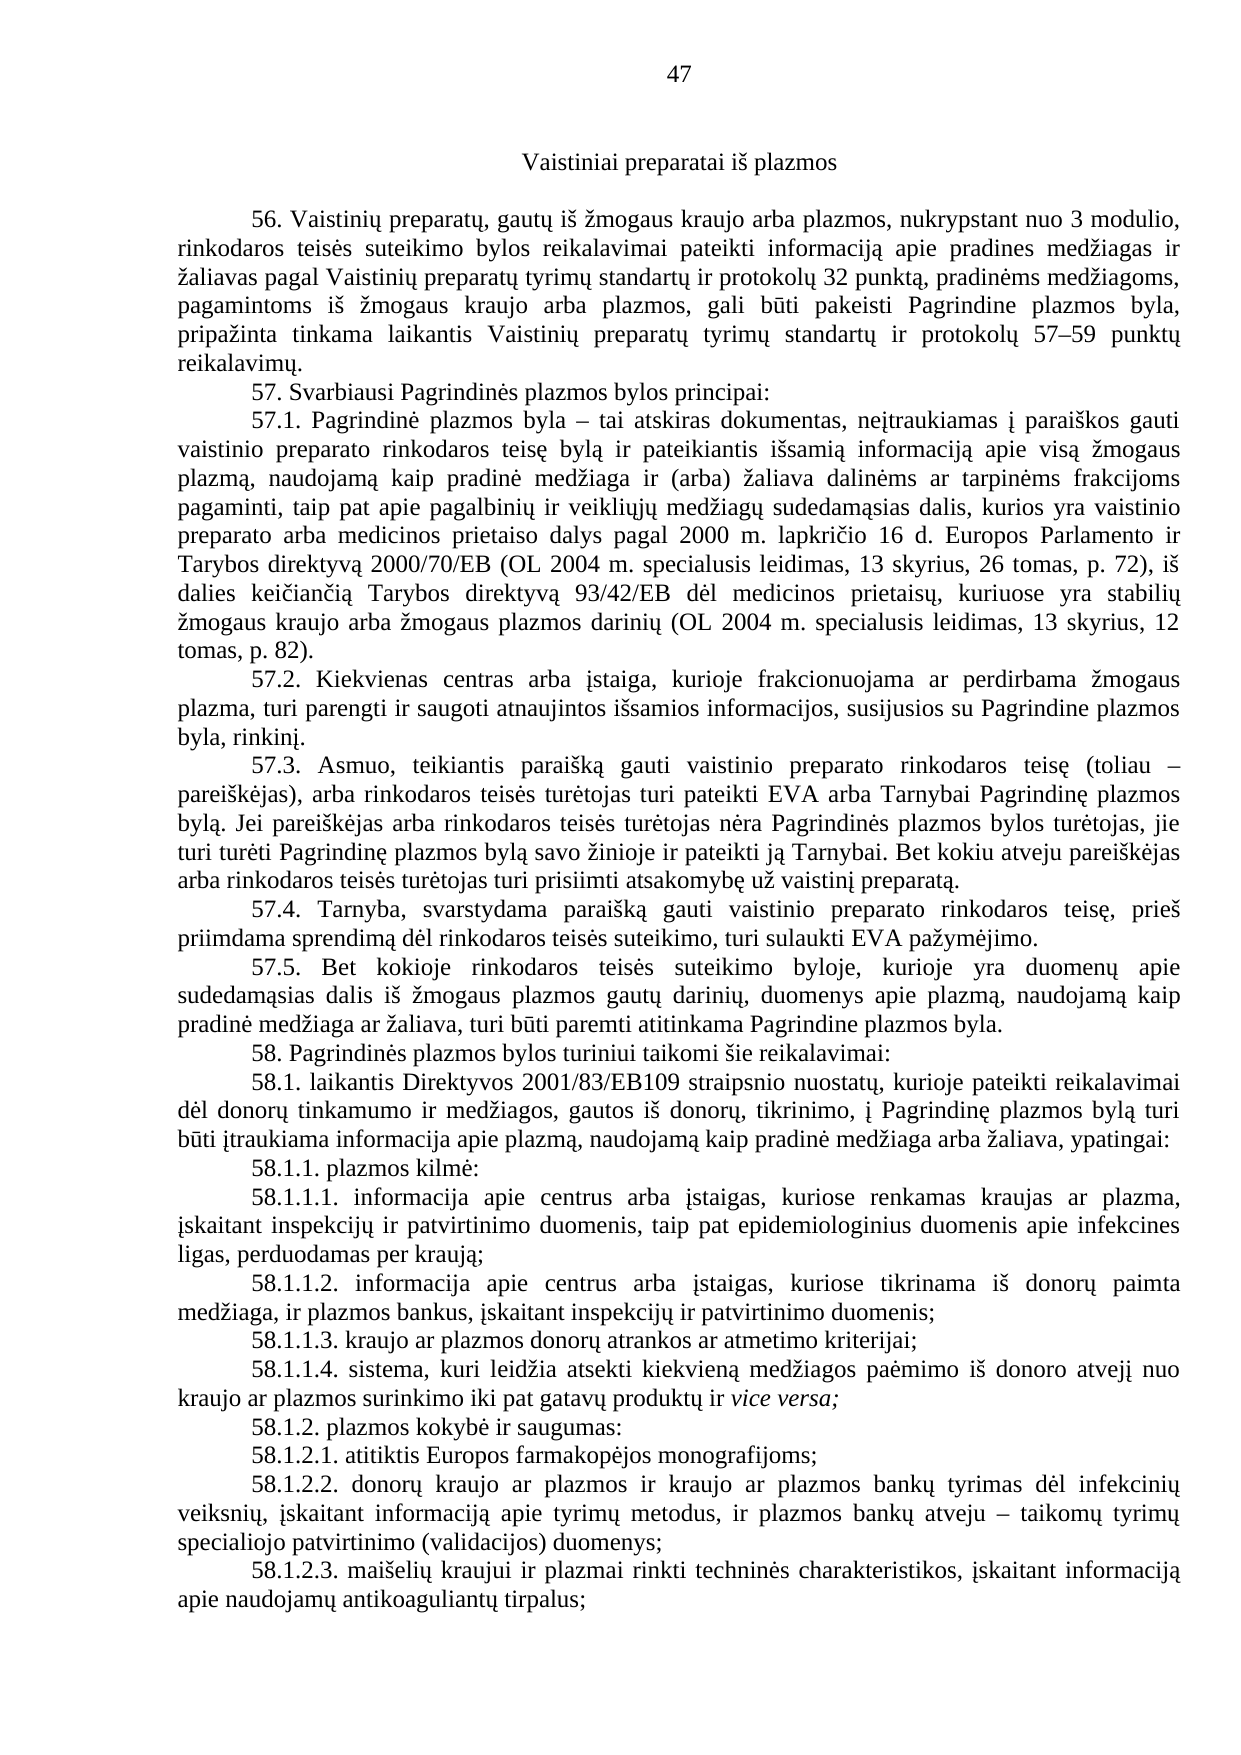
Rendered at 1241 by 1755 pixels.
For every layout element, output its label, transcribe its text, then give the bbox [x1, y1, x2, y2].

text 57.3. Asmuo, teikiantis paraišką gauti vaistinio preparato rinkodaros teisę (toliau – pareiškėjas), arba rinkodaros teisės turėtojas turi pateikti EVA arba Tarnybai Pagrindinę plazmos bylą. Jei pareiškėjas arba rinkodaros teisės turėtojas nėra Pagrindinės plazmos bylos turėtojas, jie turi turėti Pagrindinę plazmos bylą savo žinioje ir pateikti ją Tarnybai. Bet kokiu atveju pareiškėjas arba rinkodaros teisės turėtojas turi prisiimti atsakomybę už vaistinį preparatą. [177, 751, 1181, 894]
text 58.1.2.2. donorų kraujo ar plazmos ir kraujo ar plazmos bankų tyrimas dėl infekcinių veiksnių, įskaitant informaciją apie tyrimų metodus, ir plazmos bankų atveju – taikomų tyrimų specialiojo patvirtinimo (validacijos) duomenys; [177, 1469, 1181, 1556]
text 58.1.1.3. kraujo ar plazmos donorų atrankos ar atmetimo kriterijai; [177, 1326, 1181, 1354]
text 58.1.2. plazmos kokybė ir saugumas: [177, 1412, 1181, 1441]
text 57.1. Pagrindinė plazmos byla – tai atskiras dokumentas, neįtraukiamas į paraiškos gauti vaistinio preparato rinkodaros teisę bylą ir pateikiantis išsamią informaciją apie visą žmogaus plazmą, naudojamą kaip pradinė medžiaga ir (arba) žaliava dalinėms ar tarpinėms frakcijoms pagaminti, taip pat apie pagalbinių ir veikliųjų medžiagų sudedamąsias dalis, kurios yra vaistinio preparato arba medicinos prietaiso dalys pagal 2000 m. lapkričio 16 d. Europos Parlamento ir Tarybos direktyvą 2000/70/EB (OL 2004 m. specialusis leidimas, 13 skyrius, 26 tomas, p. 72), iš dalies keičiančią Tarybos direktyvą 93/42/EB dėl medicinos prietaisų, kuriuose yra stabilių žmogaus kraujo arba žmogaus plazmos darinių (OL 2004 m. specialusis leidimas, 13 skyrius, 12 tomas, p. 82). [177, 406, 1181, 664]
text 58.1. laikantis Direktyvos 2001/83/EB109 straipsnio nuostatų, kurioje pateikti reikalavimai dėl donorų tinkamumo ir medžiagos, gautos iš donorų, tikrinimo, į Pagrindinę plazmos bylą turi būti įtraukiama informacija apie plazmą, naudojamą kaip pradinė medžiaga arba žaliava, ypatingai: [177, 1067, 1181, 1153]
text 58.1.1.2. informacija apie centrus arba įstaigas, kuriose tikrinama iš donorų paimta medžiaga, ir plazmos bankus, įskaitant inspekcijų ir patvirtinimo duomenis; [177, 1268, 1181, 1326]
text 57.4. Tarnyba, svarstydama paraišką gauti vaistinio preparato rinkodaros teisę, prieš priimdama sprendimą dėl rinkodaros teisės suteikimo, turi sulaukti EVA pažymėjimo. [177, 894, 1181, 952]
text 57. Svarbiausi Pagrindinės plazmos bylos principai: [177, 377, 1181, 406]
text Vaistiniai preparatai iš plazmos [177, 147, 1181, 176]
text 56. Vaistinių preparatų, gautų iš žmogaus kraujo arba plazmos, nukrypstant nuo 3 modulio, rinkodaros teisės suteikimo bylos reikalavimai pateikti informaciją apie pradines medžiagas ir žaliavas pagal Vaistinių preparatų tyrimų standartų ir protokolų 32 punktą, pradinėms medžiagoms, pagamintoms iš žmogaus kraujo arba plazmos, gali būti pakeisti Pagrindine plazmos byla, pripažinta tinkama laikantis Vaistinių preparatų tyrimų standartų ir protokolų 57–59 punktų reikalavimų. [177, 204, 1181, 377]
text 57.5. Bet kokioje rinkodaros teisės suteikimo byloje, kurioje yra duomenų apie sudedamąsias dalis iš žmogaus plazmos gautų darinių, duomenys apie plazmą, naudojamą kaip pradinė medžiaga ar žaliava, turi būti paremti atitinkama Pagrindine plazmos byla. [177, 952, 1181, 1038]
text 58.1.1.4. sistema, kuri leidžia atsekti kiekvieną medžiagos paėmimo iš donoro atvejį nuo kraujo ar plazmos surinkimo iki pat gatavų produktų ir vice versa; [177, 1354, 1181, 1412]
text 57.2. Kiekvienas centras arba įstaiga, kurioje frakcionuojama ar perdirbama žmogaus plazma, turi parengti ir saugoti atnaujintos išsamios informacijos, susijusios su Pagrindine plazmos byla, rinkinį. [177, 664, 1181, 751]
text 58.1.1.1. informacija apie centrus arba įstaigas, kuriose renkamas kraujas ar plazma, įskaitant inspekcijų ir patvirtinimo duomenis, taip pat epidemiologinius duomenis apie infekcines ligas, perduodamas per kraują; [177, 1182, 1181, 1268]
text 58. Pagrindinės plazmos bylos turiniui taikomi šie reikalavimai: [177, 1038, 1181, 1067]
text 58.1.1. plazmos kilmė: [177, 1153, 1181, 1182]
text 58.1.2.3. maišelių kraujui ir plazmai rinkti techninės charakteristikos, įskaitant informaciją apie naudojamų antikoaguliantų tirpalus; [177, 1556, 1181, 1613]
text 58.1.2.1. atitiktis Europos farmakopėjos monografijoms; [177, 1441, 1181, 1469]
